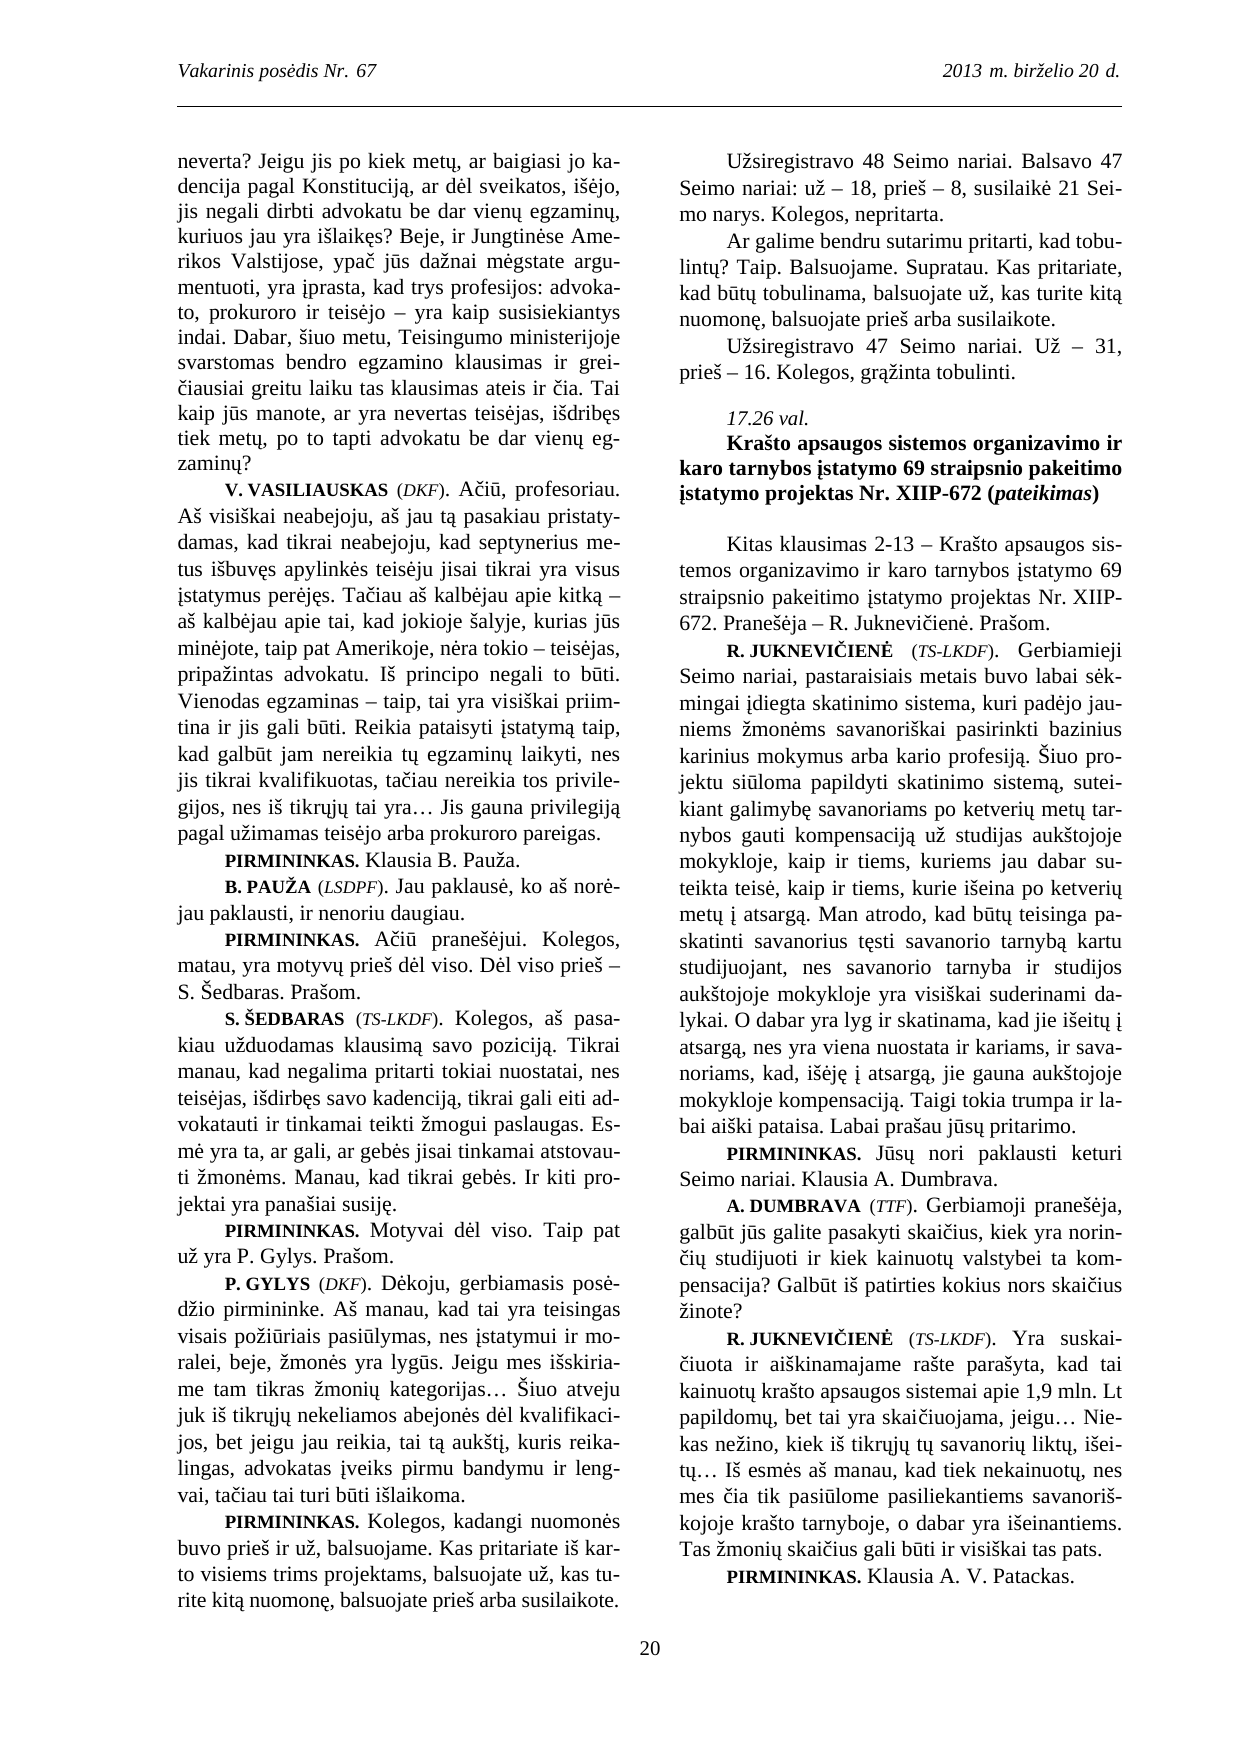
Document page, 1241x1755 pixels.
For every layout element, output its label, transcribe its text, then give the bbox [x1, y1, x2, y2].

text P. GYLYS (DKF). Dė­ko­ju, ger­bia­ma­sis po­sė­džio pir­mi­nin­ke. Aš ma­nau, kad tai yra tei­sin­gas vi­sais po­žiū­riais pa­siū­ly­mas, nes įsta­ty­mui ir mo­ra­lei, be­je, žmo­nės yra ly­gūs. Jei­gu mes iš­ski­ria­me tam tik­ras žmo­nių ka­te­go­ri­jas… Šiuo at­ve­ju juk iš tik­rų­jų ne­ke­lia­mos abe­jo­nės dėl kva­li­fi­ka­ci­jos, bet jei­gu jau rei­kia, tai tą aukš­tį, ku­ris rei­ka­lin­gas, ad­vo­ka­tas įveiks pir­mu ban­dy­mu ir leng­vai, ta­čiau tai tu­ri bū­ti iš­lai­ko­ma. [177, 1269, 620, 1507]
text Už­si­re­gist­ra­vo 47 Sei­mo na­riai. Už – 31, prieš – 16. Ko­le­gos, grą­žin­ta to­bu­lin­ti. [679, 332, 1122, 384]
text PIRMININKAS. Mo­ty­vai dėl vi­so. Taip pat už yra P. Gy­lys. Pra­šom. [177, 1216, 620, 1269]
text Kraš­to ap­sau­gos sis­te­mos or­ga­ni­za­vi­mo ir ka­ro tar­ny­bos įsta­ty­mo 69 straips­nio pa­kei­ti­mo įsta­ty­mo pro­jek­tas Nr. XIIP-672 (pa­tei­ki­mas) [679, 429, 1122, 505]
text PIRMININKAS. Klau­sia A. V. Pa­tac­kas. [679, 1562, 1122, 1589]
text PIRMININKAS. Klau­sia B. Pau­ža. [177, 846, 620, 872]
text PIRMININKAS. Jū­sų no­ri pa­klaus­ti ke­tu­ri Sei­mo na­riai. Klau­sia A. Dumb­ra­va. [679, 1139, 1122, 1192]
text R. JUKNEVIČIENĖ (TS-LKDF). Ger­bia­mie­ji Sei­mo na­riai, pas­ta­rai­siais me­tais bu­vo la­bai sėk­min­gai įdieg­ta ska­ti­ni­mo sis­te­ma, ku­ri pa­dė­jo jau­niems žmo­nėms sa­va­no­riš­kai pa­si­rink­ti ba­zi­nius ka­ri­nius mo­ky­mus ar­ba ka­rio pro­fe­si­ją. Šiuo pro­jek­tu siū­lo­ma pa­pil­dy­ti ska­ti­ni­mo sis­te­mą, su­tei­kiant ga­li­my­bę sa­va­no­riams po ket­ve­rių me­tų tar­ny­bos gau­ti kom­pen­sa­ci­ją už stu­di­jas aukš­to­jo­je mo­kyk­lo­je, kaip ir tiems, ku­riems jau da­bar su­teik­ta tei­sė, kaip ir tiems, ku­rie iš­ei­na po ket­ve­rių me­tų į at­sar­gą. Man at­ro­do, kad bū­tų tei­sin­ga pa­ska­tin­ti sa­va­no­rius tęs­ti sa­va­no­rio tar­ny­bą kar­tu stu­di­juo­jant, nes sa­va­no­rio tar­ny­ba ir stu­di­jos aukš­to­jo­je mo­kyk­lo­je yra vi­siš­kai su­de­ri­na­mi da­ly­kai. O da­bar yra lyg ir ska­ti­na­ma, kad jie iš­ei­tų į at­sar­gą, nes yra vie­na nuo­sta­ta ir ka­riams, ir sa­va­no­riams, kad, iš­ėję į at­sar­gą, jie gau­na aukš­to­jo­je mo­kyk­lo­je kom­pen­sa­ci­ją. Tai­gi to­kia trum­pa ir la­bai aiš­ki pa­tai­sa. La­bai pra­šau jū­sų pri­ta­ri­mo. [679, 636, 1122, 1139]
text 17.26 val. [726, 405, 1122, 429]
text PIRMININKAS. Ko­le­gos, ka­dan­gi nuo­mo­nės bu­vo prieš ir už, bal­suo­ja­me. Kas pri­ta­ria­te iš kar­to vi­siems trims pro­jek­tams, bal­suo­ja­te už, kas tu­ri­te ki­tą nuo­mo­nę, bal­suo­ja­te prieš ar­ba su­si­lai­ko­te. [177, 1507, 620, 1613]
text PIRMININKAS. Ačiū pra­ne­šė­jui. Ko­le­gos, ma­tau, yra mo­ty­vų prieš dėl vi­so. Dėl vi­so prieš – S. Šed­ba­ras. Pra­šom. [177, 925, 620, 1004]
text A. DUMBRAVA (TTF). Ger­bia­mo­ji pra­ne­šė­ja, gal­būt jūs ga­li­te pa­sa­ky­ti skai­čius, kiek yra no­rin­čių stu­di­juo­ti ir kiek kai­nuo­tų vals­ty­bei ta kom­pen­sa­ci­ja? Gal­būt iš pa­tir­ties ko­kius nors skai­čius ži­no­te? [679, 1192, 1122, 1324]
text B. PAUŽA (LSDPF). Jau pa­klau­sė, ko aš no­rė­jau pa­klaus­ti, ir ne­no­riu dau­giau. [177, 872, 620, 925]
text V. VASILIAUSKAS (DKF). Ačiū, pro­fe­so­riau. Aš vi­siš­kai ne­abe­jo­ju, aš jau tą pa­sa­kiau pri­sta­ty­da­mas, kad tik­rai ne­abe­jo­ju, kad sep­ty­ne­rius me­tus iš­bu­vęs apy­lin­kės tei­sė­ju ji­sai tik­rai yra vi­sus įsta­ty­mus per­ėjęs. Ta­čiau aš kal­bė­jau apie kit­ką – aš kal­bė­jau apie tai, kad jo­kio­je ša­ly­je, ku­rias jūs mi­nė­jo­te, taip pat Ame­ri­ko­je, nė­ra to­kio – tei­sė­jas, pri­pa­žin­tas ad­vo­ka­tu. Iš prin­ci­po ne­ga­li to bū­ti. Vie­no­das eg­za­mi­nas – taip, tai yra vi­siš­kai pri­im­ti­na ir jis ga­li bū­ti. Rei­kia pa­tai­sy­ti įsta­ty­mą taip, kad gal­būt jam ne­rei­kia tų eg­za­mi­nų lai­ky­ti, nes jis tik­rai kva­li­fi­kuo­tas, ta­čiau ne­rei­kia tos pri­vi­le­gi­jos, nes iš tik­rų­jų tai yra… Jis gau­na pri­vi­le­gi­ją pa­gal už­ima­mas tei­sė­jo ar­ba pro­ku­ro­ro pa­rei­gas. [177, 475, 620, 846]
text R. JUKNEVIČIENĖ (TS-LKDF). Yra su­skai­čiuo­ta ir aiš­ki­na­ma­ja­me raš­te pa­ra­šy­ta, kad tai kai­nuo­tų kraš­to ap­sau­gos sis­te­mai apie 1,9 mln. Lt pa­pil­do­mų, bet tai yra skai­čiuo­ja­ma, jei­gu… Nie­kas ne­ži­no, kiek iš tik­rų­jų tų sa­va­no­rių lik­tų, iš­ei­tų… Iš es­mės aš ma­nau, kad tiek ne­kai­nuo­tų, nes mes čia tik pa­siū­lo­me pa­si­lie­kan­tiems sa­va­no­riš­ko­jo­je kraš­to tar­ny­bo­je, o da­bar yra iš­ei­nan­tiems. Tas žmo­nių skai­čius ga­li bū­ti ir vi­siš­kai tas pats. [679, 1324, 1122, 1562]
text S. ŠEDBARAS (TS-LKDF). Ko­le­gos, aš pa­sa­kiau už­duo­da­mas klau­si­mą sa­vo po­zi­ci­ją. Tik­rai ma­nau, kad ne­ga­li­ma pri­tar­ti to­kiai nuo­sta­tai, nes tei­sė­jas, iš­dir­bęs sa­vo ka­den­ci­ją, tik­rai ga­li ei­ti ad­vo­ka­tau­ti ir tin­ka­mai teik­ti žmo­gui pa­slau­gas. Es­mė yra ta, ar ga­li, ar ge­bės ji­sai tin­ka­mai at­sto­vau­ti žmo­nėms. Ma­nau, kad tik­rai ge­bės. Ir ki­ti pro­jek­tai yra pa­na­šiai su­si­ję. [177, 1004, 620, 1216]
text ne­ver­ta? Jei­gu jis po kiek me­tų, ar bai­gia­si jo ka­den­ci­ja pa­gal Kon­sti­tu­ci­ją, ar dėl svei­ka­tos, iš­ėjo, jis ne­ga­li dirb­ti ad­vo­ka­tu be dar vie­nų eg­za­mi­nų, ku­riuos jau yra iš­lai­kęs? Be­je, ir Jung­ti­nė­se Ame­ri­kos Vals­ti­jo­se, ypač jūs daž­nai mėgs­ta­te ar­gu­men­tuo­ti, yra įpras­ta, kad trys pro­fe­si­jos: ad­vo­ka­to, pro­ku­ro­ro ir tei­sė­jo – yra kaip su­si­sie­kian­tys in­dai. Da­bar, šiuo me­tu, Tei­sin­gu­mo mi­nis­te­ri­jo­je svars­to­mas ben­dro eg­za­mi­no klau­si­mas ir grei­čiau­siai grei­tu lai­ku tas klau­si­mas at­eis ir čia. Tai kaip jūs ma­no­te, ar yra ne­ver­tas tei­sė­jas, iš­dri­bęs tiek me­tų, po to tap­ti ad­vo­ka­tu be dar vie­nų eg­zami­nų? [177, 148, 620, 475]
text Ki­tas klau­si­mas 2-13 – Kraš­to ap­sau­gos sis­te­mos or­ga­ni­za­vi­mo ir ka­ro tar­ny­bos įsta­ty­mo 69 straips­nio pa­kei­ti­mo įsta­ty­mo pro­jek­tas Nr. XIIP-672. Pra­ne­šė­ja – R. Juk­ne­vi­čie­nė. Pra­šom. [679, 530, 1122, 636]
text Už­si­re­gist­ra­vo 48 Sei­mo na­riai. Bal­sa­vo 47 Sei­mo na­riai: už – 18, prieš – 8, su­si­lai­kė 21 Sei­mo na­rys. Ko­le­gos, ne­pri­tar­ta. [679, 148, 1122, 227]
text Ar ga­li­me ben­dru su­ta­ri­mu pri­tar­ti, kad to­bu­lin­tų? Taip. Bal­suo­ja­me. Su­pra­tau. Kas pri­ta­ria­te, kad bū­tų to­bu­li­na­ma, bal­suo­ja­te už, kas tu­ri­te ki­tą nuo­mo­nę, bal­suo­ja­te prieš ar­ba su­si­lai­ko­te. [679, 227, 1122, 332]
